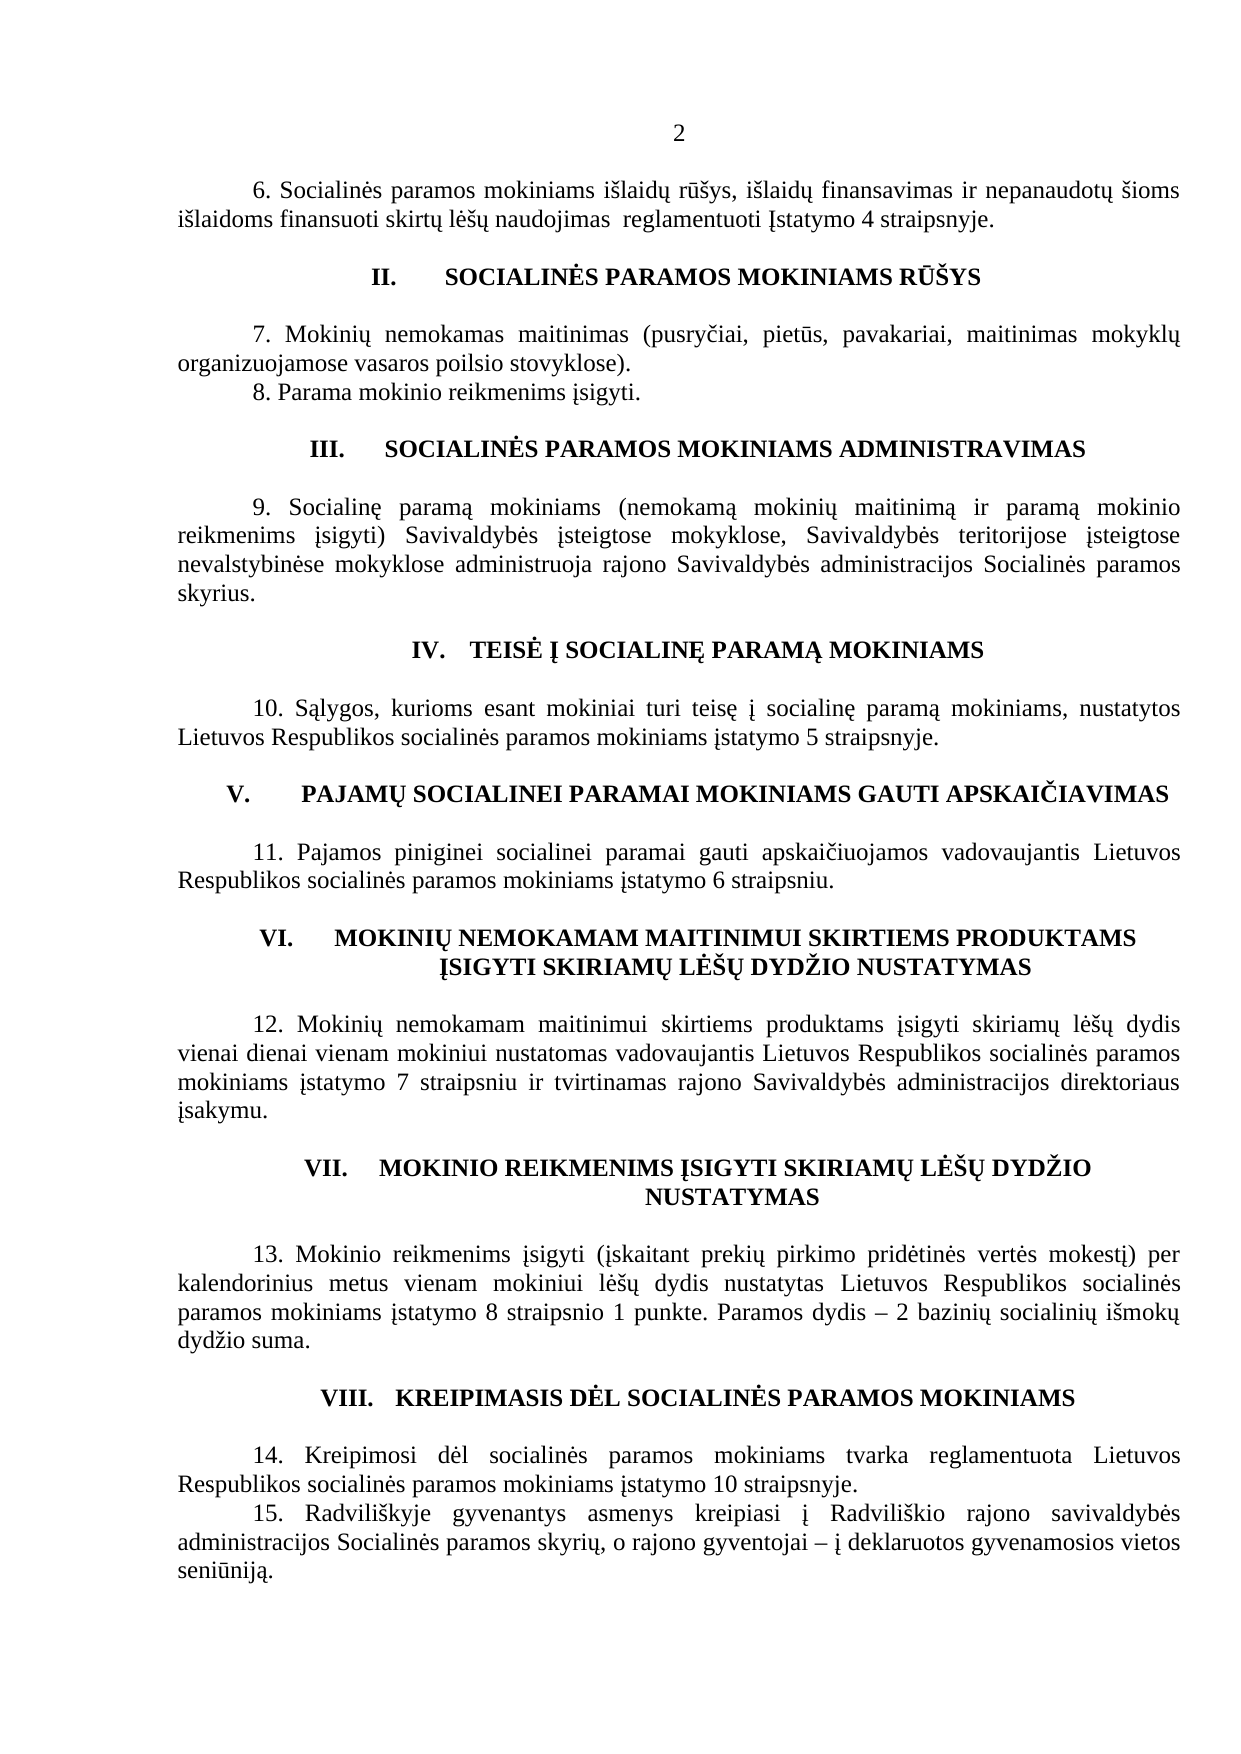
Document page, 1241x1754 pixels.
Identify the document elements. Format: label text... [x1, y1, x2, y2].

text 12. Mokinių nemokamam maitinimui skirtiems produktams įsigyti skiriamų lėšų dydis vienai dienai vienam mokiniui nustatomas vadovaujantis Lietuvos Respublikos socialinės paramos mokiniams įstatymo 7 straipsniu ir tvirtinamas rajono Savivaldybės administracijos direktoriaus įsakymu. [177, 1009, 1181, 1124]
text 8. Parama mokinio reikmenims įsigyti. [177, 377, 1181, 406]
text 7. Mokinių nemokamas maitinimas (pusryčiai, pietūs, pavakariai, maitinimas mokyklų organizuojamose vasaros poilsio stovyklose). [177, 319, 1181, 377]
text 15. Radviliškyje gyvenantys asmenys kreipiasi į Radviliškio rajono savivaldybės administracijos Socialinės paramos skyrių, o rajono gyventojai – į deklaruotos gyvenamosios vietos seniūniją. [177, 1498, 1181, 1584]
text 10. Sąlygos, kurioms esant mokiniai turi teisę į socialinę paramą mokiniams, nustatytos Lietuvos Respublikos socialinės paramos mokiniams įstatymo 5 straipsnyje. [177, 693, 1181, 751]
text 11. Pajamos piniginei socialinei paramai gauti apskaičiuojamos vadovaujantis Lietuvos Respublikos socialinės paramos mokiniams įstatymo 6 straipsniu. [177, 837, 1181, 894]
text 9. Socialinę paramą mokiniams (nemokamą mokinių maitinimą ir paramą mokinio reikmenims įsigyti) Savivaldybės įsteigtose mokyklose, Savivaldybės teritorijose įsteigtose nevalstybinėse mokyklose administruoja rajono Savivaldybės administracijos Socialinės paramos skyrius. [177, 492, 1181, 607]
text III. SOCIALINĖS PARAMOS MOKINIAMS ADMINISTRAVIMAS [215, 434, 1181, 463]
text VIII. KREIPIMASIS DĖL SOCIALINĖS PARAMOS MOKINIAMS [215, 1383, 1181, 1412]
text II. SOCIALINĖS PARAMOS MOKINIAMS RŪŠYS [177, 262, 1181, 291]
text 13. Mokinio reikmenims įsigyti (įskaitant prekių pirkimo pridėtinės vertės mokestį) per kalendorinius metus vienam mokiniui lėšų dydis nustatytas Lietuvos Respublikos socialinės paramos mokiniams įstatymo 8 straipsnio 1 punkte. Paramos dydis – 2 bazinių socialinių išmokų dydžio suma. [177, 1239, 1181, 1354]
text 14. Kreipimosi dėl socialinės paramos mokiniams tvarka reglamentuota Lietuvos Respublikos socialinės paramos mokiniams įstatymo 10 straipsnyje. [177, 1441, 1181, 1498]
text IV. TEISĖ Į SOCIALINĘ PARAMĄ MOKINIAMS [215, 636, 1181, 664]
text VII. MOKINIO REIKMENIMS ĮSIGYTI SKIRIAMŲ LĖŠŲ DYDŽIO NUSTATYMAS [215, 1153, 1181, 1211]
text V. PAJAMŲ SOCIALINEI PARAMAI MOKINIAMS GAUTI APSKAIČIAVIMAS [215, 779, 1181, 808]
text VI. MOKINIŲ NEMOKAMAM MAITINIMUI SKIRTIEMS PRODUKTAMS ĮSIGYTI SKIRIAMŲ LĖŠŲ DYDŽIO NUSTATYMAS [215, 923, 1181, 981]
text 6. Socialinės paramos mokiniams išlaidų rūšys, išlaidų finansavimas ir nepanaudotų šioms išlaidoms finansuoti skirtų lėšų naudojimas reglamentuoti Įstatymo 4 straipsnyje. [177, 176, 1181, 233]
